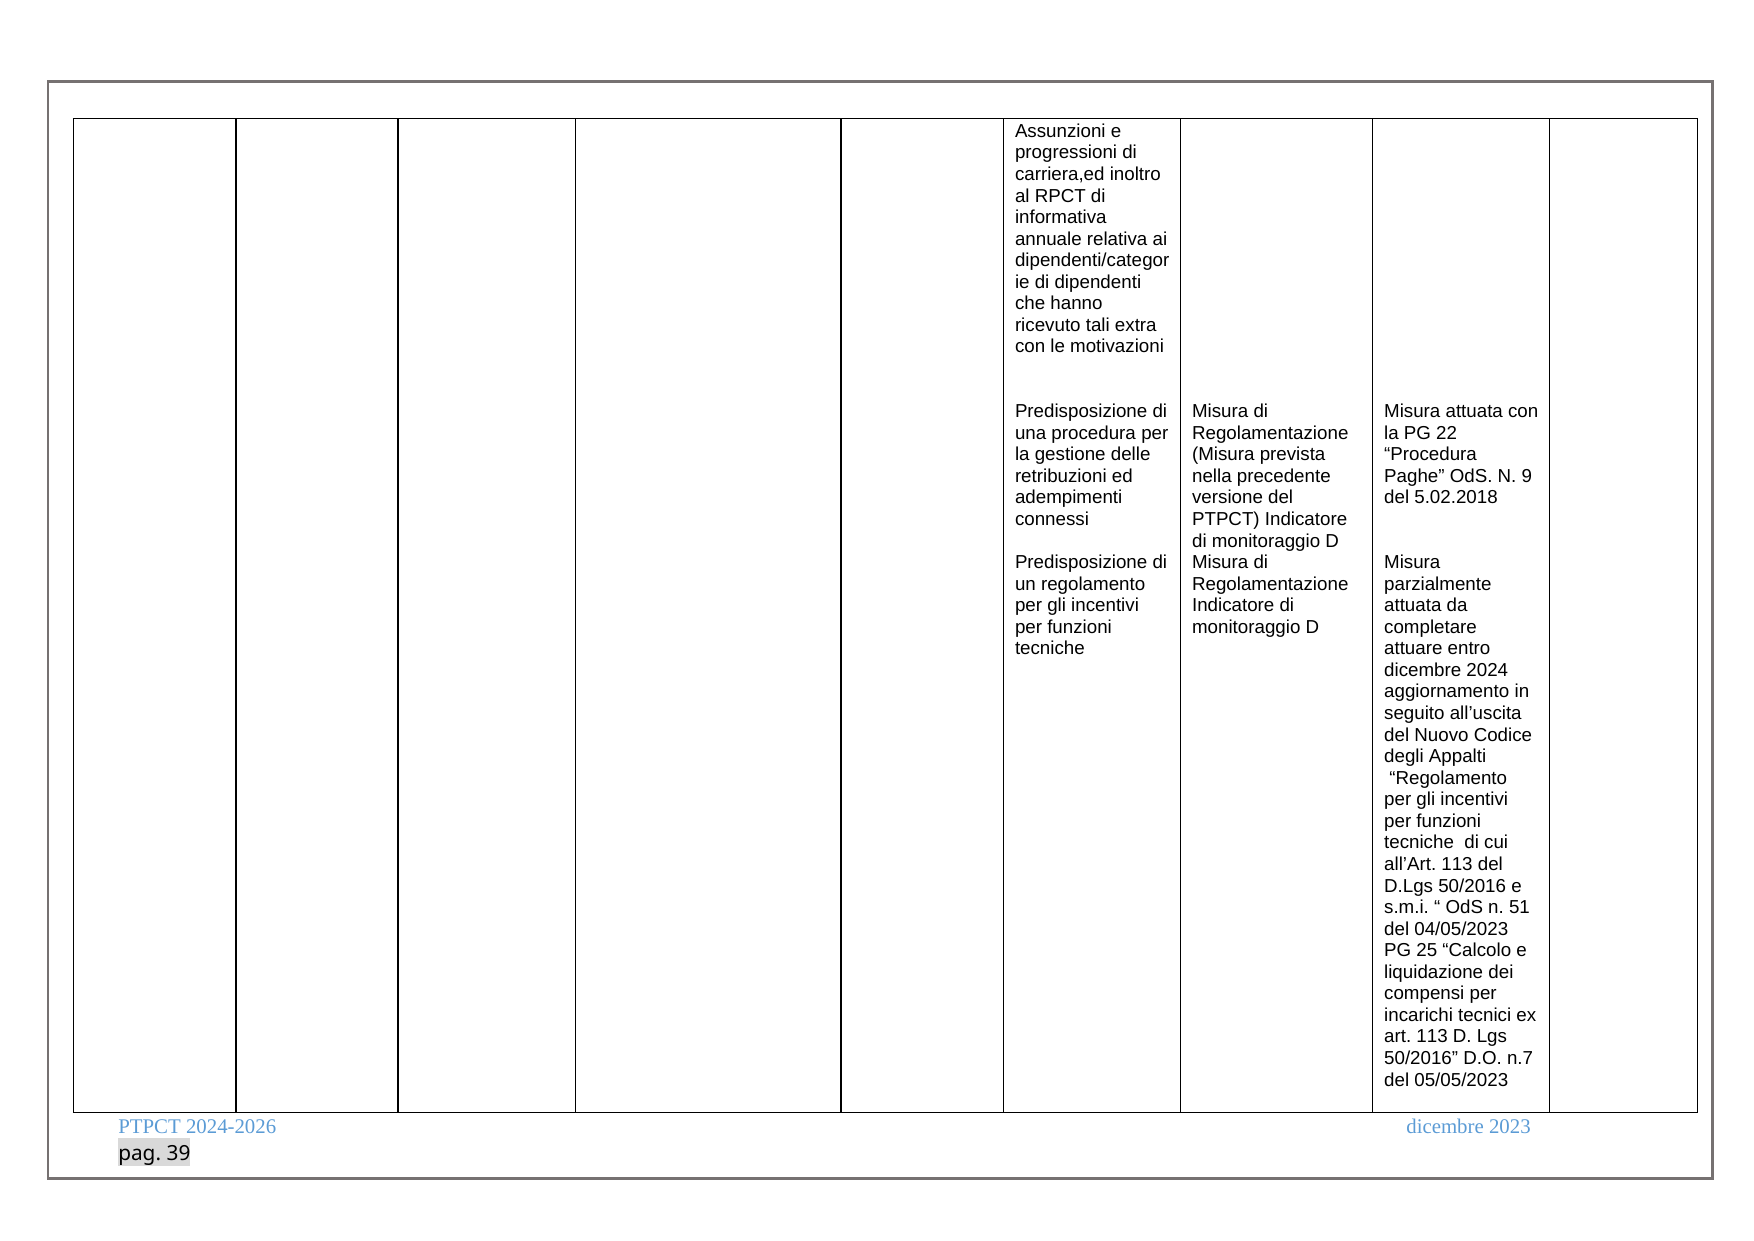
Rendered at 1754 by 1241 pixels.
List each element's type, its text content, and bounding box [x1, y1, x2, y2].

table_cell Misura attuata con la PG 22 “Procedura Paghe” OdS. N. 9 del 5.02.2018 Misura parzialmente attuata da completare attuare entro dicembre 2024 aggiornamento in seguito all’uscita del Nuovo Codice degli Appalti “Regolamento per gli incentivi per funzioni tecniche di cui all’Art. 113 del D.Lgs 50/2016 e s.m.i. “ OdS n. 51 del 04/05/2023 PG 25 “Calcolo e liquidazione dei compensi per incarichi tecnici ex art. 113 D. Lgs 50/2016” D.O. n.7 del 05/05/2023 [1373, 119, 1549, 1112]
table_cell [237, 119, 397, 1112]
table_cell [1550, 119, 1697, 1112]
table_cell [576, 119, 840, 1112]
table_cell [74, 119, 235, 1112]
table_cell Misura di Regolamentazione (Misura prevista nella precedente versione del PTPCT) Indicatore di monitoraggio D Misura di Regolamentazione Indicatore di monitoraggio D [1181, 119, 1372, 1112]
table_cell [399, 119, 575, 1112]
table_cell Assunzioni e progressioni di carriera,ed inoltro al RPCT di informativa annuale relativa ai dipendenti/categorie di dipendenti che hanno ricevuto tali extra con le motivazioni Predisposizione di una procedura per la gestione delle retribuzioni ed adempimenti connessi Predisposizione di un regolamento per gli incentivi per funzioni tecniche [1004, 119, 1180, 1112]
table_cell [842, 119, 1003, 1112]
